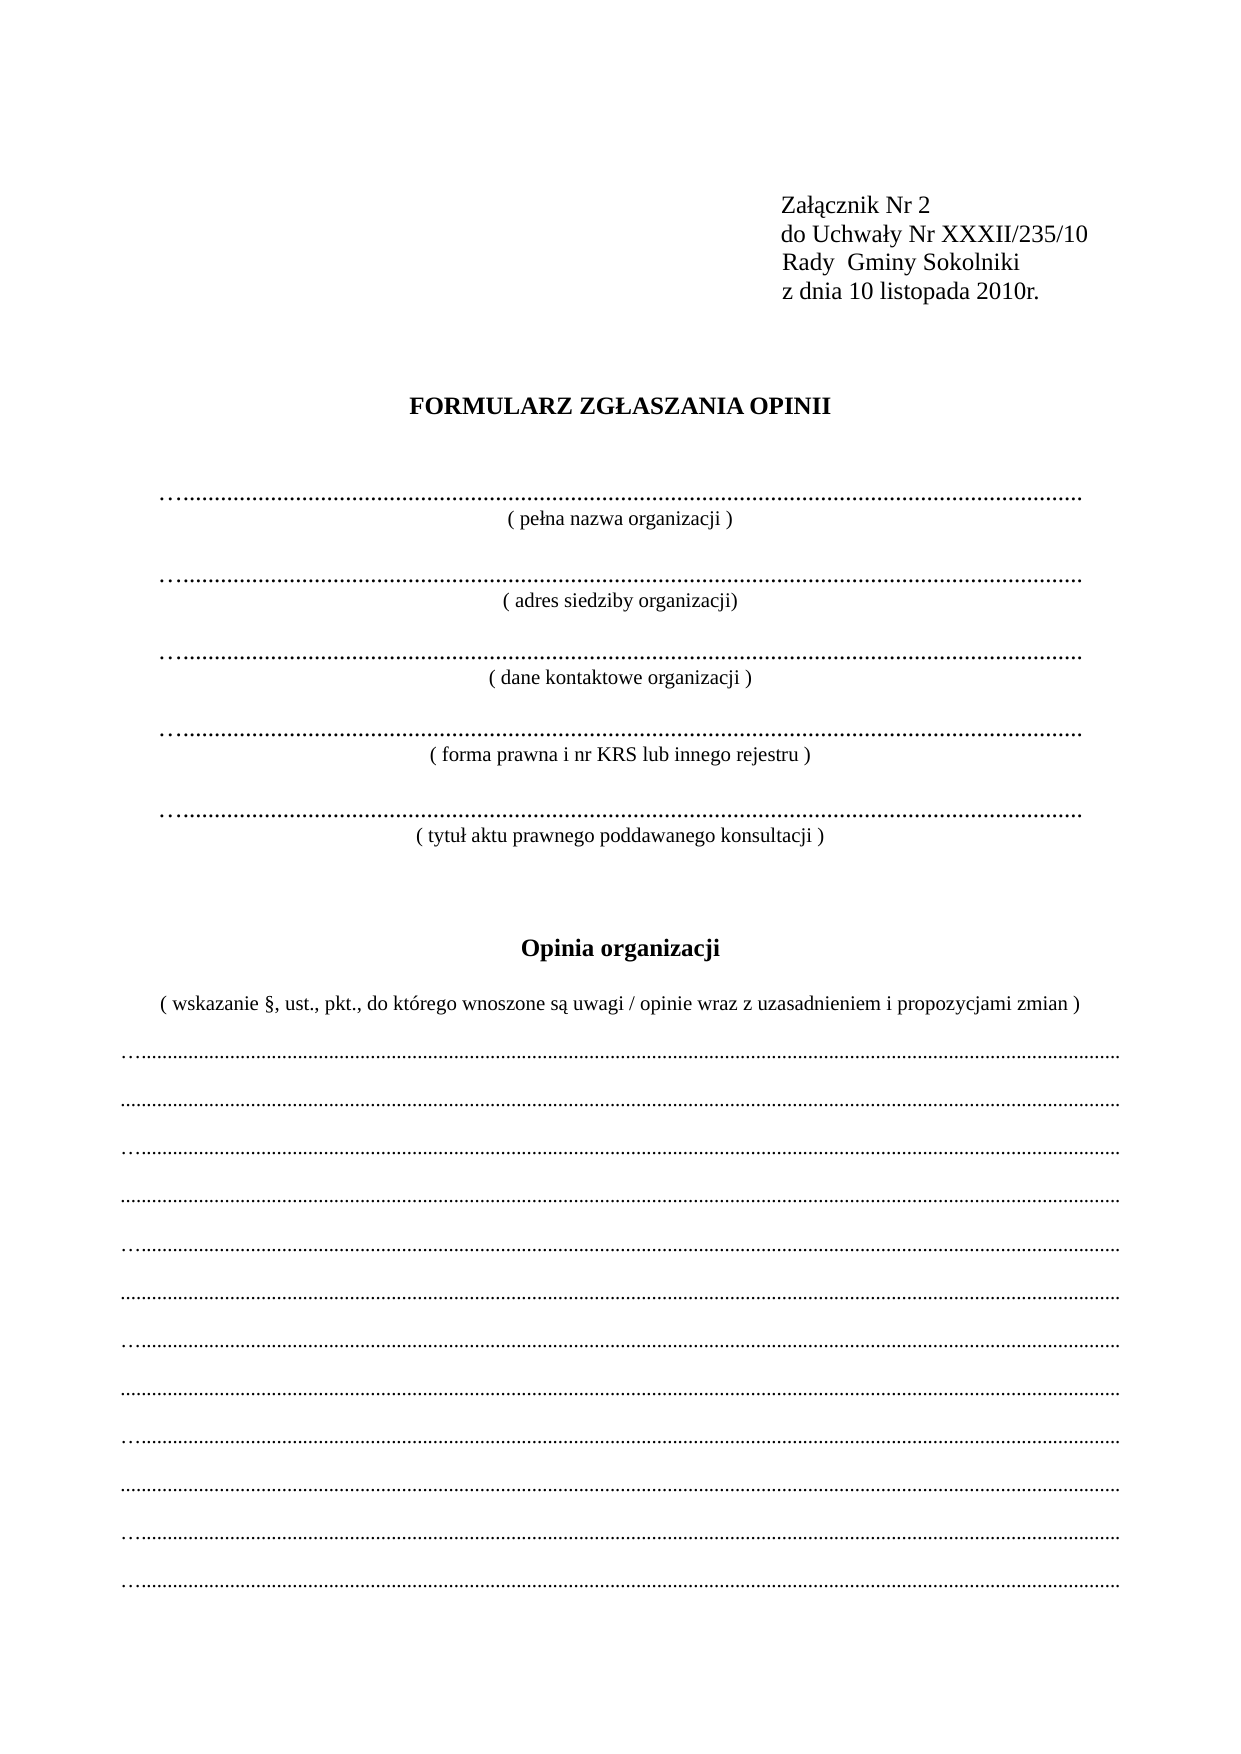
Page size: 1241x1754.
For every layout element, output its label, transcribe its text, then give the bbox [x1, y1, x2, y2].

text …............................................................................................................................................................................................ [118, 1232, 1122, 1256]
text …................................................................................................................................................ [118, 794, 1122, 823]
text ( dane kontaktowe organizacji ) [118, 665, 1122, 689]
text z dnia 10 listopada 2010r. [782, 276, 1122, 305]
text Rady Gminy Sokolniki [782, 247, 1122, 276]
text …............................................................................................................................................................................................ [118, 1424, 1122, 1448]
text …............................................................................................................................................................................................ [118, 1520, 1122, 1544]
text …................................................................................................................................................ [118, 477, 1122, 506]
text …................................................................................................................................................ [118, 636, 1122, 665]
text …................................................................................................................................................ [118, 559, 1122, 588]
text ( forma prawna i nr KRS lub innego rejestru ) [118, 742, 1122, 766]
text …................................................................................................................................................ [118, 713, 1122, 742]
text Opinia organizacji [118, 933, 1122, 962]
text ................................................................................................................................................................................................ [118, 1280, 1122, 1304]
text …............................................................................................................................................................................................ [118, 1568, 1122, 1592]
text ( wskazanie §, ust., pkt., do którego wnoszone są uwagi / opinie wraz z uzasadnieniem i propozycjami zmian ) [118, 991, 1122, 1015]
text ................................................................................................................................................................................................ [118, 1087, 1122, 1111]
text ................................................................................................................................................................................................ [118, 1472, 1122, 1496]
text ( adres siedziby organizacji) [118, 588, 1122, 612]
text …............................................................................................................................................................................................ [118, 1135, 1122, 1159]
text ( pełna nazwa organizacji ) [118, 506, 1122, 530]
text …............................................................................................................................................................................................ [118, 1039, 1122, 1063]
text ( tytuł aktu prawnego poddawanego konsultacji ) [118, 823, 1122, 847]
text ................................................................................................................................................................................................ [118, 1376, 1122, 1400]
text Załącznik Nr 2 do Uchwały Nr XXXII/235/10 [118, 190, 1122, 247]
text FORMULARZ ZGŁASZANIA OPINII [118, 391, 1122, 420]
text …............................................................................................................................................................................................ [118, 1328, 1122, 1352]
text ................................................................................................................................................................................................ [118, 1183, 1122, 1207]
